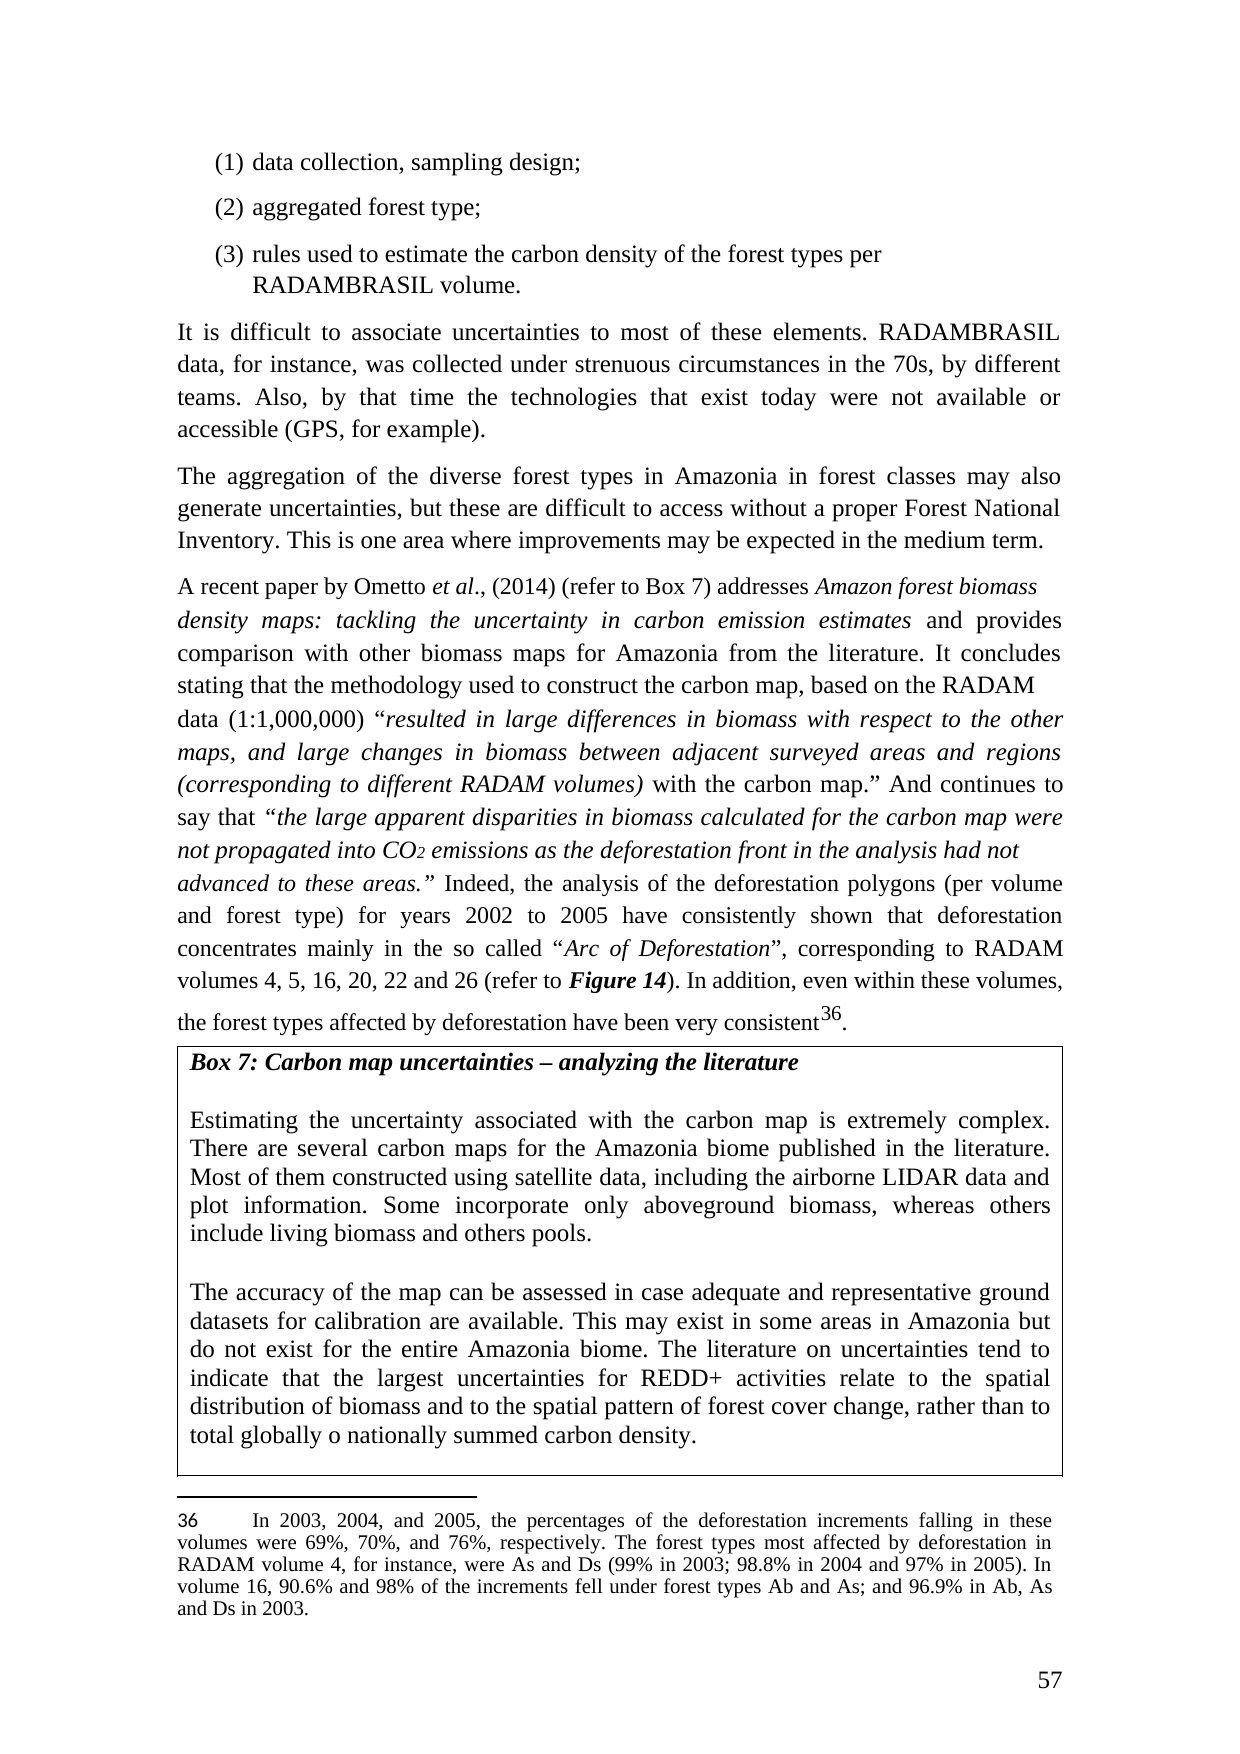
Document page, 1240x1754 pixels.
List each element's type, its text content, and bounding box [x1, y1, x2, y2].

text The aggregation of the diverse forest types in Amazonia in forest classes may also generate uncertainties, but these are difficult to access without a proper Forest National Inventory. This is one area where improvements may be expected in the medium term. [177, 461, 1062, 554]
text data (1:1,000,000) “resulted in large differences in biomass with respect to the other maps, and large changes in biomass between adjacent surveyed areas and regions (corresponding to different RADAM volumes) with the carbon map.” And continues to say that “the large apparent disparities in biomass calculated for the carbon map were not propagated into CO2 emissions as the deforestation front in the analysis had not [177, 704, 1064, 864]
list In 2003, 2004, and 2005, the percentages of the deforestation increments falling in these volumes were 69%, 70%, and 76%, respectively. The forest types most affected by deforestation in RADAM volume 4, for instance, were As and Ds (99% in 2003; 98.8% in 2004 and 97% in 2005). In volume 16, 90.6% and 98% of the increments fell under forest types Ab and As; and 96.9% in Ab, As and Ds in 2003. [177, 1509, 1053, 1620]
list aggregated forest type; [214, 192, 1089, 221]
text Box 7: Carbon map uncertainties – analyzing the literature [189, 1047, 1062, 1076]
text It is difficult to associate uncertainties to most of these elements. RADAMBRASIL data, for instance, was collected under strenuous circumstances in the 70s, by different teams. Also, by that time the technologies that exist today were not available or accessible (GPS, for example). [177, 317, 1062, 443]
text Estimating the uncertainty associated with the carbon map is extremely complex. There are several carbon maps for the Amazonia biome published in the literature. Most of them constructed using satellite data, including the airborne LIDAR data and plot information. Some incorporate only aboveground biomass, whereas others include living biomass and others pools. [189, 1106, 1051, 1247]
list data collection, sampling design; [214, 147, 1089, 175]
text 57 [1037, 1665, 1089, 1694]
text advanced to these areas.” Indeed, the analysis of the deforestation polygons (per volume and forest type) for years 2002 to 2005 have consistently shown that deforestation concentrates mainly in the so called “Arc of Deforestation”, corresponding to RADAM volumes 4, 5, 16, 20, 22 and 26 (refer to Figure 14). In addition, even within these volumes, the forest types affected by deforestation have been very consistent36. [177, 869, 1064, 1038]
text A recent paper by Ometto et al., (2014) (refer to Box 7) addresses Amazon forest biomass [177, 572, 1089, 600]
list rules used to estimate the carbon density of the forest types per RADAMBRASIL volume. [214, 239, 1064, 299]
text density maps: tackling the uncertainty in carbon emission estimates and provides comparison with other biomass maps for Amazonia from the literature. It concludes stating that the methodology used to construct the carbon map, based on the RADAM [177, 606, 1062, 699]
text The accuracy of the map can be assessed in case adequate and representative ground datasets for calibration are available. This may exist in some areas in Amazonia but do not exist for the entire Amazonia biome. The literature on uncertainties tend to indicate that the largest uncertainties for REDD+ activities relate to the spatial distribution of biomass and to the spatial pattern of forest cover change, rather than to total globally o nationally summed carbon density. [189, 1277, 1051, 1449]
